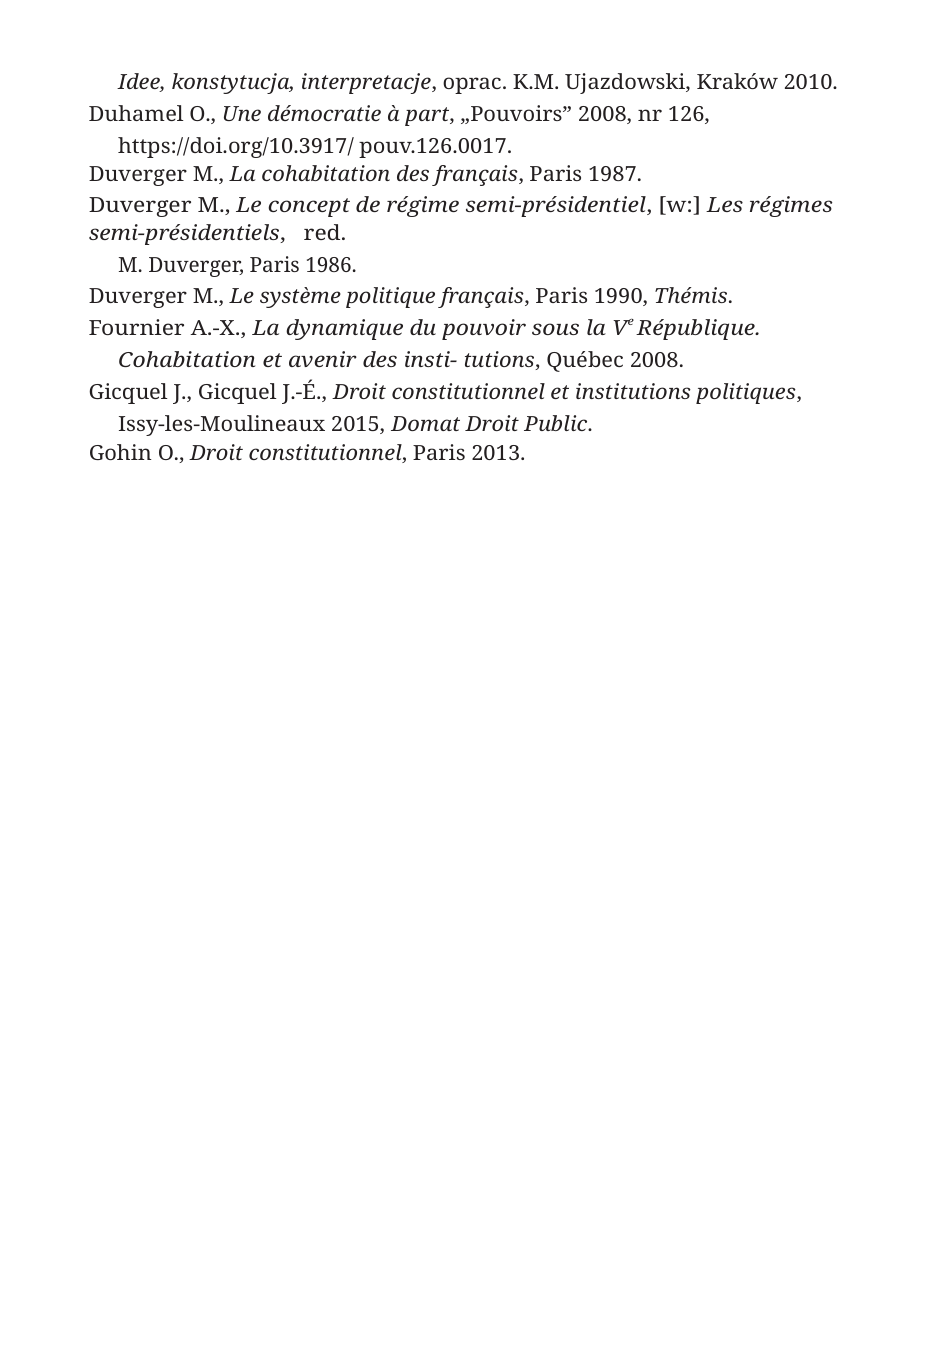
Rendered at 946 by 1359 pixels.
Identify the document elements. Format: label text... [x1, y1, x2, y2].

text Duverger M., Le système politique français, Paris 1990, Thémis. [88, 282, 839, 310]
text Duhamel O., Une démocratie à part, „Pouvoirs” 2008, nr 126, https://doi.org/10.3917/ pouv.126.0017. [88, 99, 839, 159]
text Duverger M., La cohabitation des français, Paris 1987. [88, 163, 839, 187]
text Fournier A.-X., La dynamique du pouvoir sous la Ve République. Cohabitation et avenir des insti- tutions, Québec 2008. [88, 313, 839, 374]
text Gicquel J., Gicquel J.-É., Droit constitutionnel et institutions politiques, Issy-les-Moulineaux 2015, Domat Droit Public. [88, 377, 839, 438]
text Gohin O., Droit constitutionnel, Paris 2013. [88, 442, 839, 465]
text M. Duverger, Paris 1986. [118, 250, 839, 278]
text Idee, konstytucja, interpretacje, oprac. K.M. Ujazdowski, Kraków 2010. [118, 67, 839, 96]
text Duverger M., Le concept de régime semi-présidentiel, [w:] Les régimes semi-présidentiels, red. [88, 190, 839, 247]
